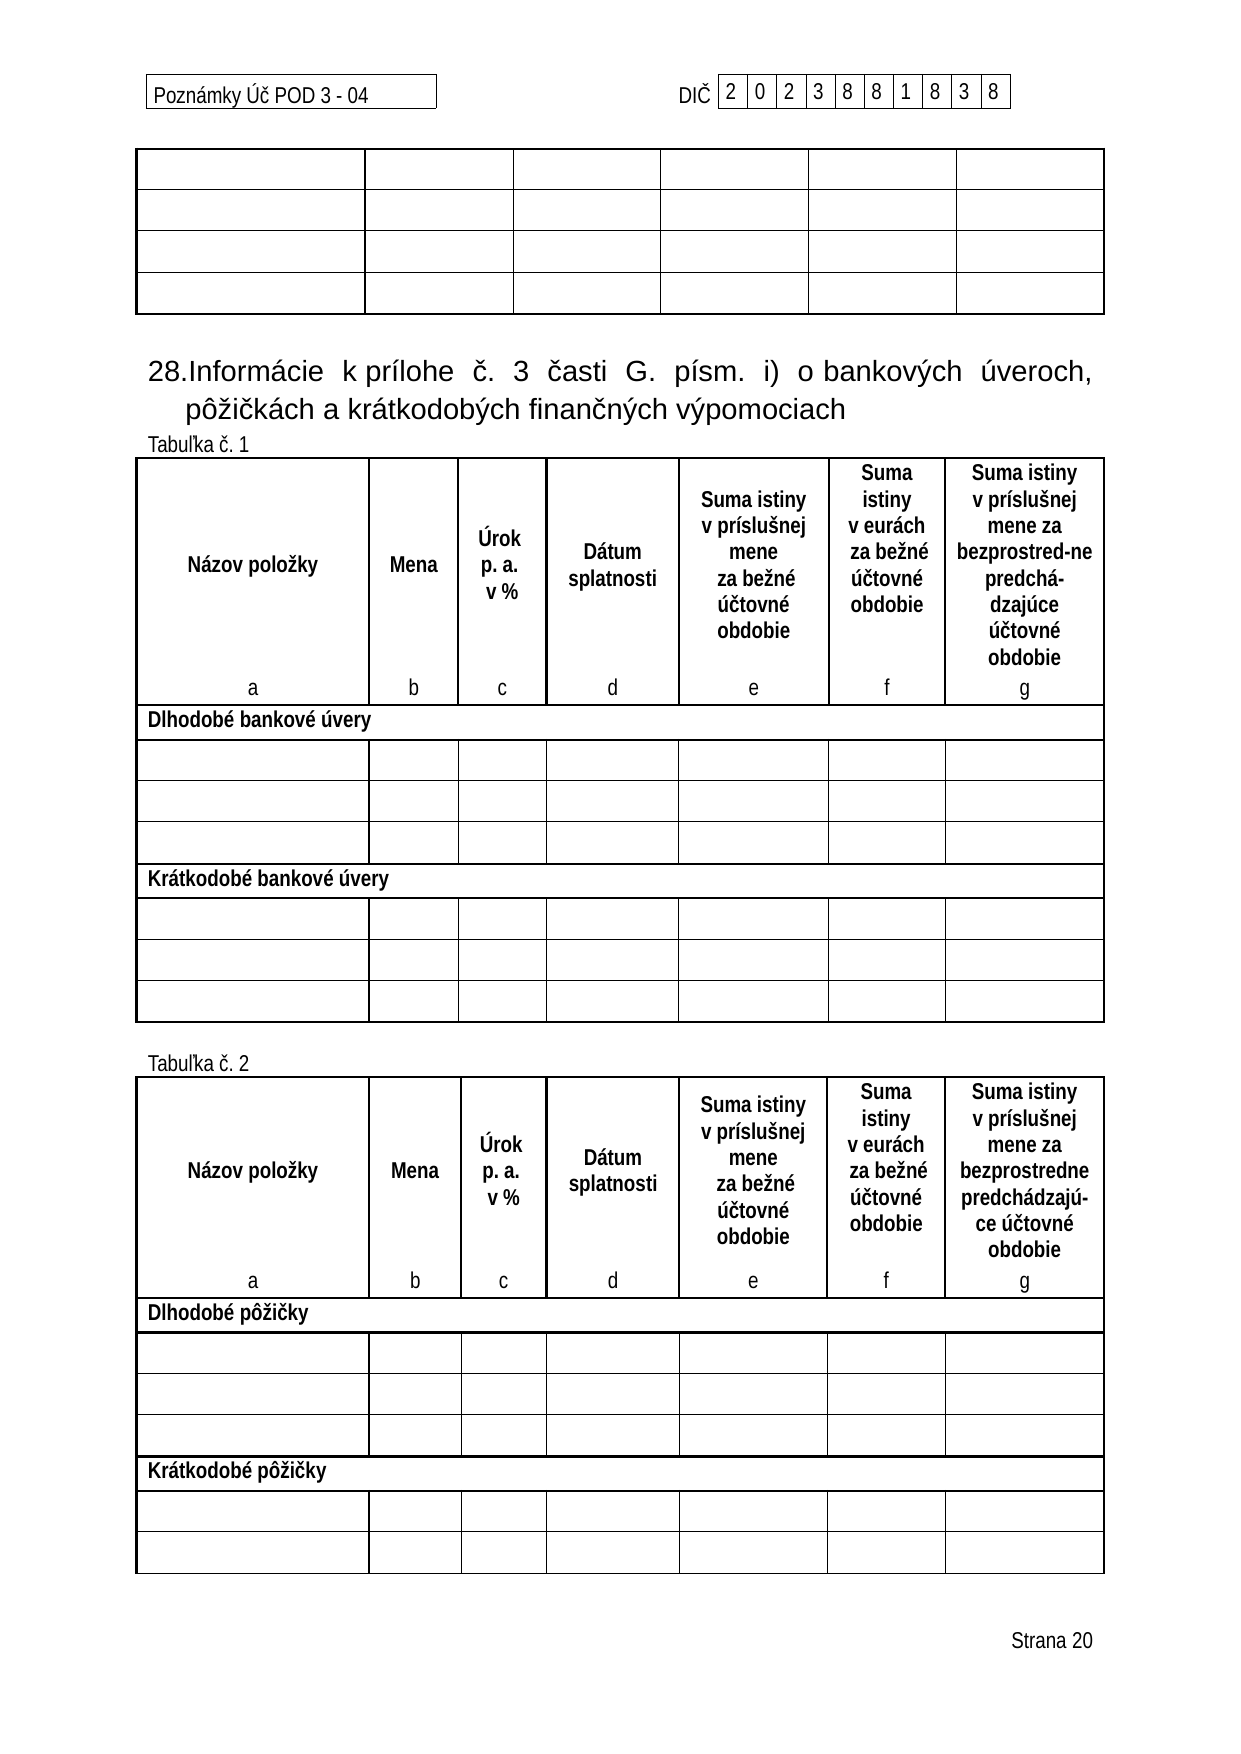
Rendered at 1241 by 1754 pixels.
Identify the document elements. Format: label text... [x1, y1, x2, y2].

table_cell [828, 1492, 945, 1531]
table_cell [661, 273, 808, 313]
table_cell [370, 899, 458, 938]
table_cell [370, 940, 458, 980]
table_header Úrok p. a. v % [459, 459, 545, 670]
table_header Suma istiny v eurách za bežné účtovné obdobie [828, 1078, 944, 1263]
text Tabuľka č. 2 [148, 1050, 1093, 1076]
table_cell [459, 940, 546, 980]
table_cell [370, 1374, 461, 1414]
table_cell [138, 1334, 368, 1373]
table_cell [459, 981, 546, 1021]
table_header Mena [370, 459, 457, 670]
table_cell [138, 981, 368, 1021]
table_cell [809, 273, 956, 313]
table_cell [138, 231, 364, 272]
table_header Mena [370, 1078, 460, 1263]
table_header Dátum splatnosti [548, 1078, 678, 1263]
table_header Suma istiny v príslušnej mene za bežné účtovné obdobie [680, 459, 828, 670]
table_cell [366, 190, 513, 230]
table_cell [679, 781, 828, 821]
table_cell [680, 1334, 827, 1373]
table_cell [829, 781, 945, 821]
table_cell g [946, 1263, 1103, 1297]
table_cell [462, 1532, 546, 1572]
table_cell f [828, 1263, 944, 1297]
table_cell [661, 150, 808, 189]
table_cell [547, 899, 678, 938]
table_cell [370, 1334, 461, 1373]
table_cell [661, 231, 808, 272]
table_cell Krátkodobé bankové úvery [138, 865, 1103, 897]
table_cell [829, 981, 945, 1021]
table_cell [138, 1374, 368, 1414]
table_cell [946, 899, 1103, 938]
table_cell Dlhodobé bankové úvery [138, 706, 1103, 739]
table_cell [679, 822, 828, 863]
table_cell [514, 190, 660, 230]
text Tabuľka č. 1 [148, 431, 1093, 457]
table_cell [829, 940, 945, 980]
table_cell [514, 231, 660, 272]
table_cell [366, 273, 513, 313]
table_cell [828, 1532, 945, 1572]
table_cell [680, 1492, 827, 1531]
table_cell [679, 741, 828, 780]
table_header Dátum splatnosti [548, 459, 678, 670]
table_cell [547, 822, 678, 863]
table_cell [679, 981, 828, 1021]
table_cell [680, 1374, 827, 1414]
table_header Suma istiny v príslušnej mene za bezprostredne predchádzajú-ce účtovné obdobie [946, 1078, 1103, 1263]
table_cell [661, 190, 808, 230]
table_cell [138, 822, 368, 863]
table_cell [957, 231, 1103, 272]
table_cell [370, 741, 458, 780]
table_cell [547, 1415, 679, 1455]
table_cell [679, 940, 828, 980]
table_cell [462, 1415, 546, 1455]
table_cell [946, 1334, 1103, 1373]
table_cell a [138, 670, 368, 704]
table_cell [138, 899, 368, 938]
table_cell [957, 273, 1103, 313]
table_cell [946, 781, 1103, 821]
table_cell [946, 1415, 1103, 1455]
table_cell b [370, 1263, 460, 1297]
table_cell [946, 1532, 1103, 1572]
title Informácie k prílohe č. 3 časti G. písm. i) o bankových úveroch, pôžičkách a krátkodobých finančných výpomociach [148, 354, 1093, 426]
table_cell [138, 741, 368, 780]
table_header Suma istiny v príslušnej mene za bežné účtovné obdobie [680, 1078, 826, 1263]
table_cell [957, 190, 1103, 230]
table_cell [946, 1492, 1103, 1531]
table_cell c [462, 1263, 545, 1297]
table_cell f [830, 670, 944, 704]
table_cell [946, 741, 1103, 780]
table_cell [828, 1374, 945, 1414]
table_header Úrok p. a. v % [462, 1078, 545, 1263]
table_cell [138, 1415, 368, 1455]
table_cell [138, 1492, 368, 1531]
table_cell b [370, 670, 457, 704]
table_cell e [680, 1263, 826, 1297]
table_cell [946, 981, 1103, 1021]
table_cell [809, 150, 956, 189]
table_cell [138, 781, 368, 821]
table_cell a [138, 1263, 368, 1297]
table_cell [138, 273, 364, 313]
table_cell [138, 150, 364, 189]
table_cell Dlhodobé pôžičky [138, 1299, 1103, 1331]
table_cell d [548, 670, 678, 704]
table_cell [514, 150, 660, 189]
table_cell [370, 1415, 461, 1455]
table_cell g [946, 670, 1103, 704]
table_cell [809, 190, 956, 230]
table_cell [829, 899, 945, 938]
table_cell [370, 781, 458, 821]
table_cell e [680, 670, 828, 704]
table_cell [459, 822, 546, 863]
table_cell [514, 273, 660, 313]
table_cell [679, 899, 828, 938]
table_cell [370, 822, 458, 863]
table_cell [946, 822, 1103, 863]
table_header Suma istiny v príslušnej mene za bezprostred-ne predchá-dzajúce účtovné obdobie [946, 459, 1103, 670]
table_cell [946, 1374, 1103, 1414]
table_cell c [459, 670, 545, 704]
table_cell [462, 1492, 546, 1531]
table_cell [828, 1334, 945, 1373]
table_cell [462, 1334, 546, 1373]
table_cell [547, 1492, 679, 1531]
table_cell [946, 940, 1103, 980]
table_cell [547, 981, 678, 1021]
table_cell [459, 741, 546, 780]
table_cell [138, 940, 368, 980]
table_cell [370, 1532, 461, 1572]
table_cell [459, 781, 546, 821]
table_cell [138, 1532, 368, 1572]
table_cell [828, 1415, 945, 1455]
table_cell [366, 231, 513, 272]
table_cell [829, 822, 945, 863]
table_cell [957, 150, 1103, 189]
table_cell [547, 781, 678, 821]
table_cell [459, 899, 546, 938]
table_header Názov položky [138, 459, 368, 670]
table_header Názov položky [138, 1078, 368, 1263]
table_cell [370, 1492, 461, 1531]
table_cell [547, 1334, 679, 1373]
table_header Suma istiny v eurách za bežné účtovné obdobie [830, 459, 944, 670]
table_cell [138, 190, 364, 230]
table_cell [680, 1415, 827, 1455]
table_cell [462, 1374, 546, 1414]
table_cell Krátkodobé pôžičky [138, 1458, 1103, 1490]
table_cell [680, 1532, 827, 1572]
table_cell [547, 1374, 679, 1414]
table_cell [809, 231, 956, 272]
table_cell d [548, 1263, 678, 1297]
table_cell [366, 150, 513, 189]
table_cell [547, 1532, 679, 1572]
table_cell [829, 741, 945, 780]
table_cell [370, 981, 458, 1021]
table_cell [547, 940, 678, 980]
table_cell [547, 741, 678, 780]
